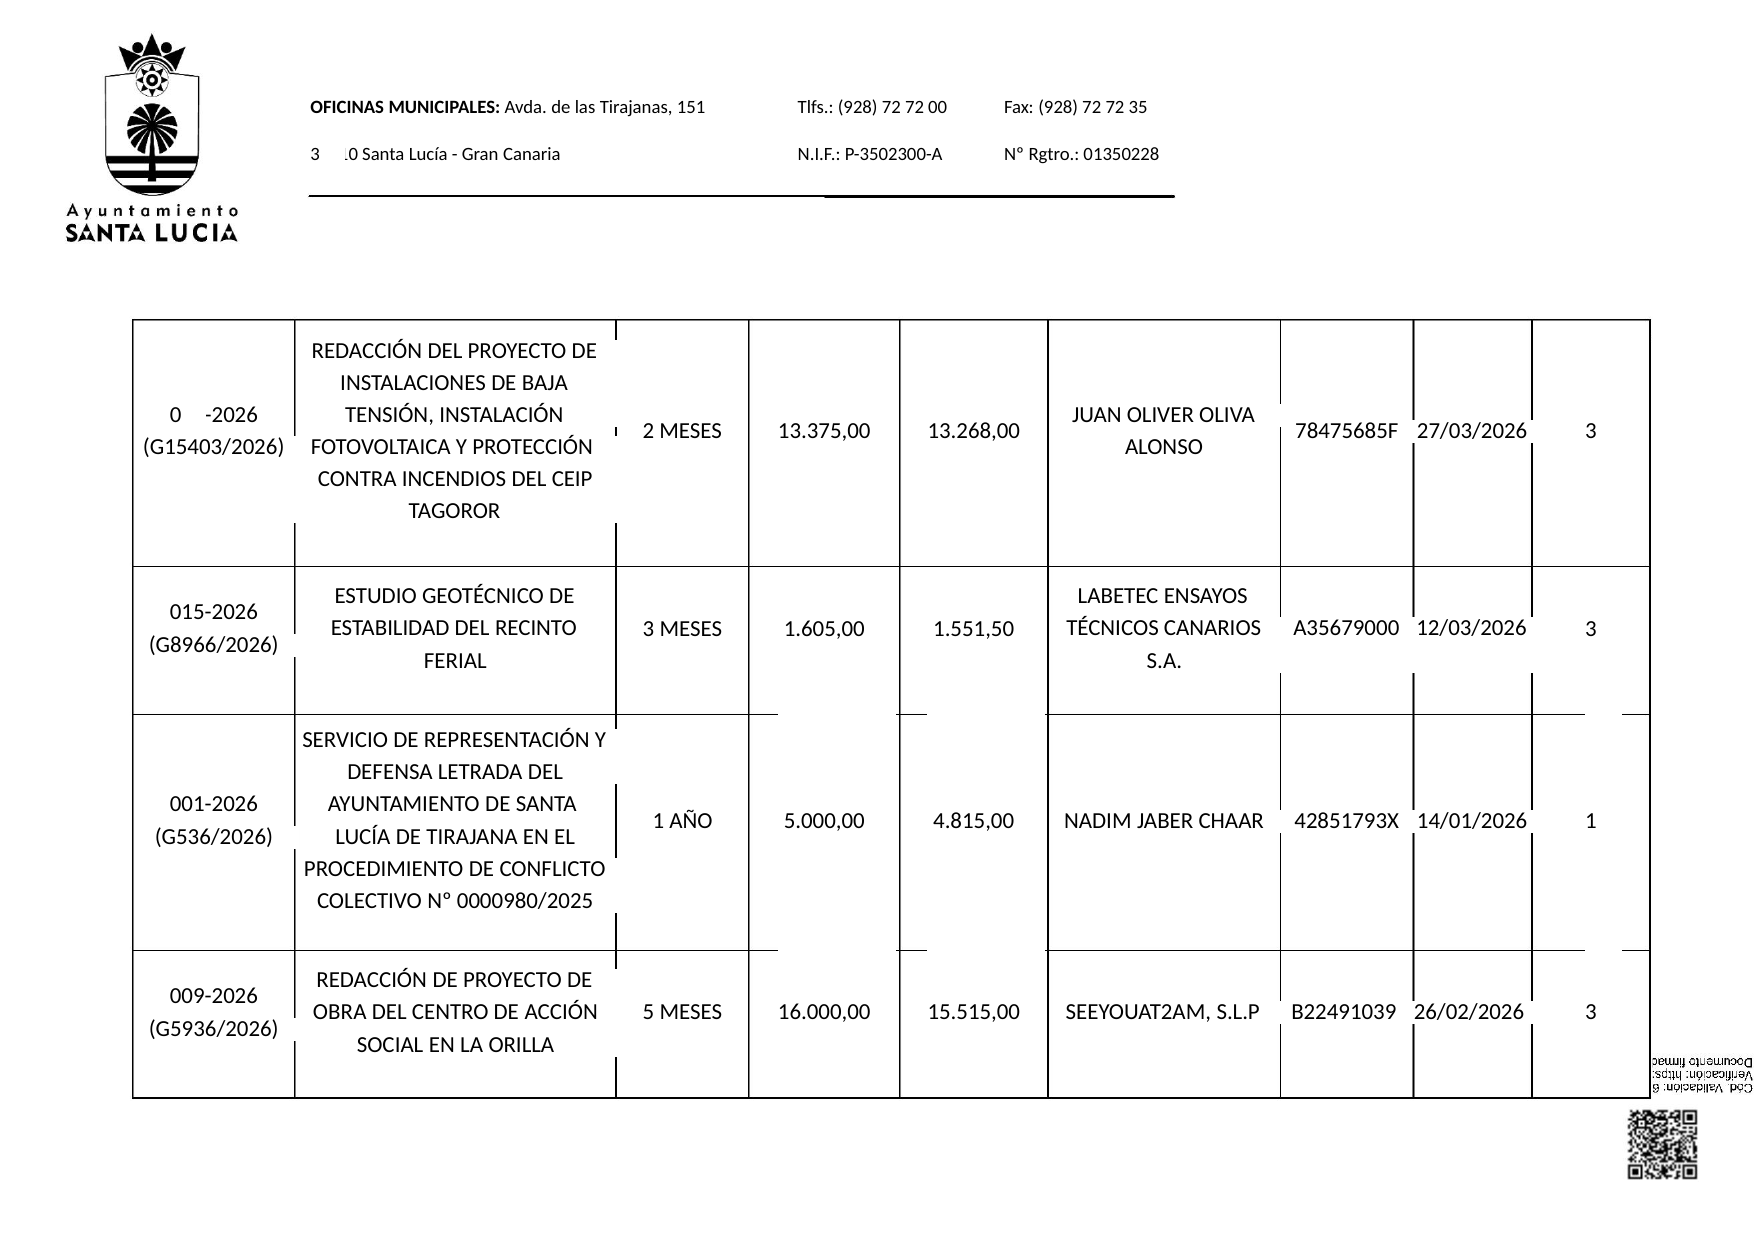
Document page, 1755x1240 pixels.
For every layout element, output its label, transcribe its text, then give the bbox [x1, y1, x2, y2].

text 1 [652, 810, 669, 833]
text CONTRA INCENDIOS DEL CEIP [318, 468, 625, 491]
text LUCÍA DE TIRAJANA EN EL [335, 826, 608, 849]
text 0 [169, 985, 181, 1008]
text NADIM JABER CHAAR 42851793X 14/01/2026 [1064, 810, 1553, 833]
text TÉCNICOS CANARIOS A35679000 12/03/2026 [1066, 617, 1553, 641]
text 5 MESES [642, 1001, 747, 1024]
text (G15403/2026) FOTOVOLTAICA Y PROTECCIÓN [143, 436, 625, 459]
text (G8966/2026) [148, 634, 304, 657]
text 4.815,00 [933, 810, 1045, 833]
text MESES [659, 420, 747, 443]
text ESTUDIO GEOTÉCNICO DE [334, 585, 601, 608]
text 13.375,00 [778, 420, 896, 443]
text 0 [169, 601, 181, 624]
text SEEYOUAT2AM, S.L.P B22491039 26/02/2026 [1065, 1001, 1553, 1024]
text REDACCIÓN DEL PROYECTO DE [311, 340, 624, 363]
text (G536/2026) [154, 826, 298, 849]
text SOCIAL EN LA ORILLA [357, 1034, 622, 1057]
text DEFENSA LETRADA DEL [347, 761, 633, 784]
text ESTABILIDAD DEL RECINTO [331, 617, 605, 641]
text 3 [310, 145, 345, 164]
text FERIAL [424, 650, 605, 673]
text 1 [1585, 810, 1622, 833]
text AÑO [669, 810, 738, 833]
text OBRA DEL CENTRO DE ACCIÓN [313, 1001, 622, 1024]
text LABETEC ENSAYOS [1077, 585, 1276, 608]
text 3 [1585, 1001, 1622, 1024]
text TENSIÓN, INSTALACIÓN [345, 404, 624, 427]
text ALONSO [1125, 436, 1228, 459]
text 5.000,00 [783, 810, 896, 833]
text Nº Rgtro.: 01350228 [1004, 146, 1185, 164]
text 3 [1585, 618, 1622, 641]
text PROCEDIMIENTO DE CONFLICTO [304, 858, 632, 881]
text 0 [169, 793, 181, 817]
text 5110 Santa Lucía - Gran Canaria [345, 146, 732, 164]
text Tlfs.: (928) 72 72 00 [797, 98, 973, 117]
text 1.605,00 [783, 618, 896, 641]
text 0 [169, 404, 206, 427]
text OFICINAS MUNICIPALES: Avda. de las Tirajanas, 151 [310, 98, 732, 117]
text JUAN OLIVER OLIVA [1072, 404, 1282, 427]
text 09-2026 [181, 985, 283, 1008]
text 15-2026 [181, 601, 283, 624]
text 2 [642, 420, 659, 443]
text 3 [1585, 420, 1622, 443]
text SERVICIO DE REPRESENTACIÓN Y [302, 729, 633, 752]
text S.A. [1146, 650, 1553, 673]
text INSTALACIONES DE BAJA [340, 372, 624, 395]
text 16.000,00 [778, 1001, 896, 1024]
text AYUNTAMIENTO DE SANTA [328, 793, 608, 817]
text 01-2026 [181, 793, 283, 817]
text 78475685F 27/03/2026 [1295, 420, 1553, 443]
text 3 MESES [642, 618, 747, 641]
text TAGOROR [408, 501, 625, 523]
text 1.551,50 [933, 618, 1045, 641]
text (G5936/2026) [148, 1018, 304, 1041]
text 19-2026 [206, 404, 283, 427]
text COLECTIVO Nº 0000980/2025 [317, 890, 632, 913]
text 13.268,00 [927, 420, 1045, 443]
text REDACCIÓN DE PROYECTO DE [316, 969, 622, 992]
text 15.515,00 [927, 1001, 1045, 1024]
text Fax: (928) 72 72 35 [1004, 98, 1185, 117]
text N.I.F.: P-3502300-A [797, 146, 973, 164]
